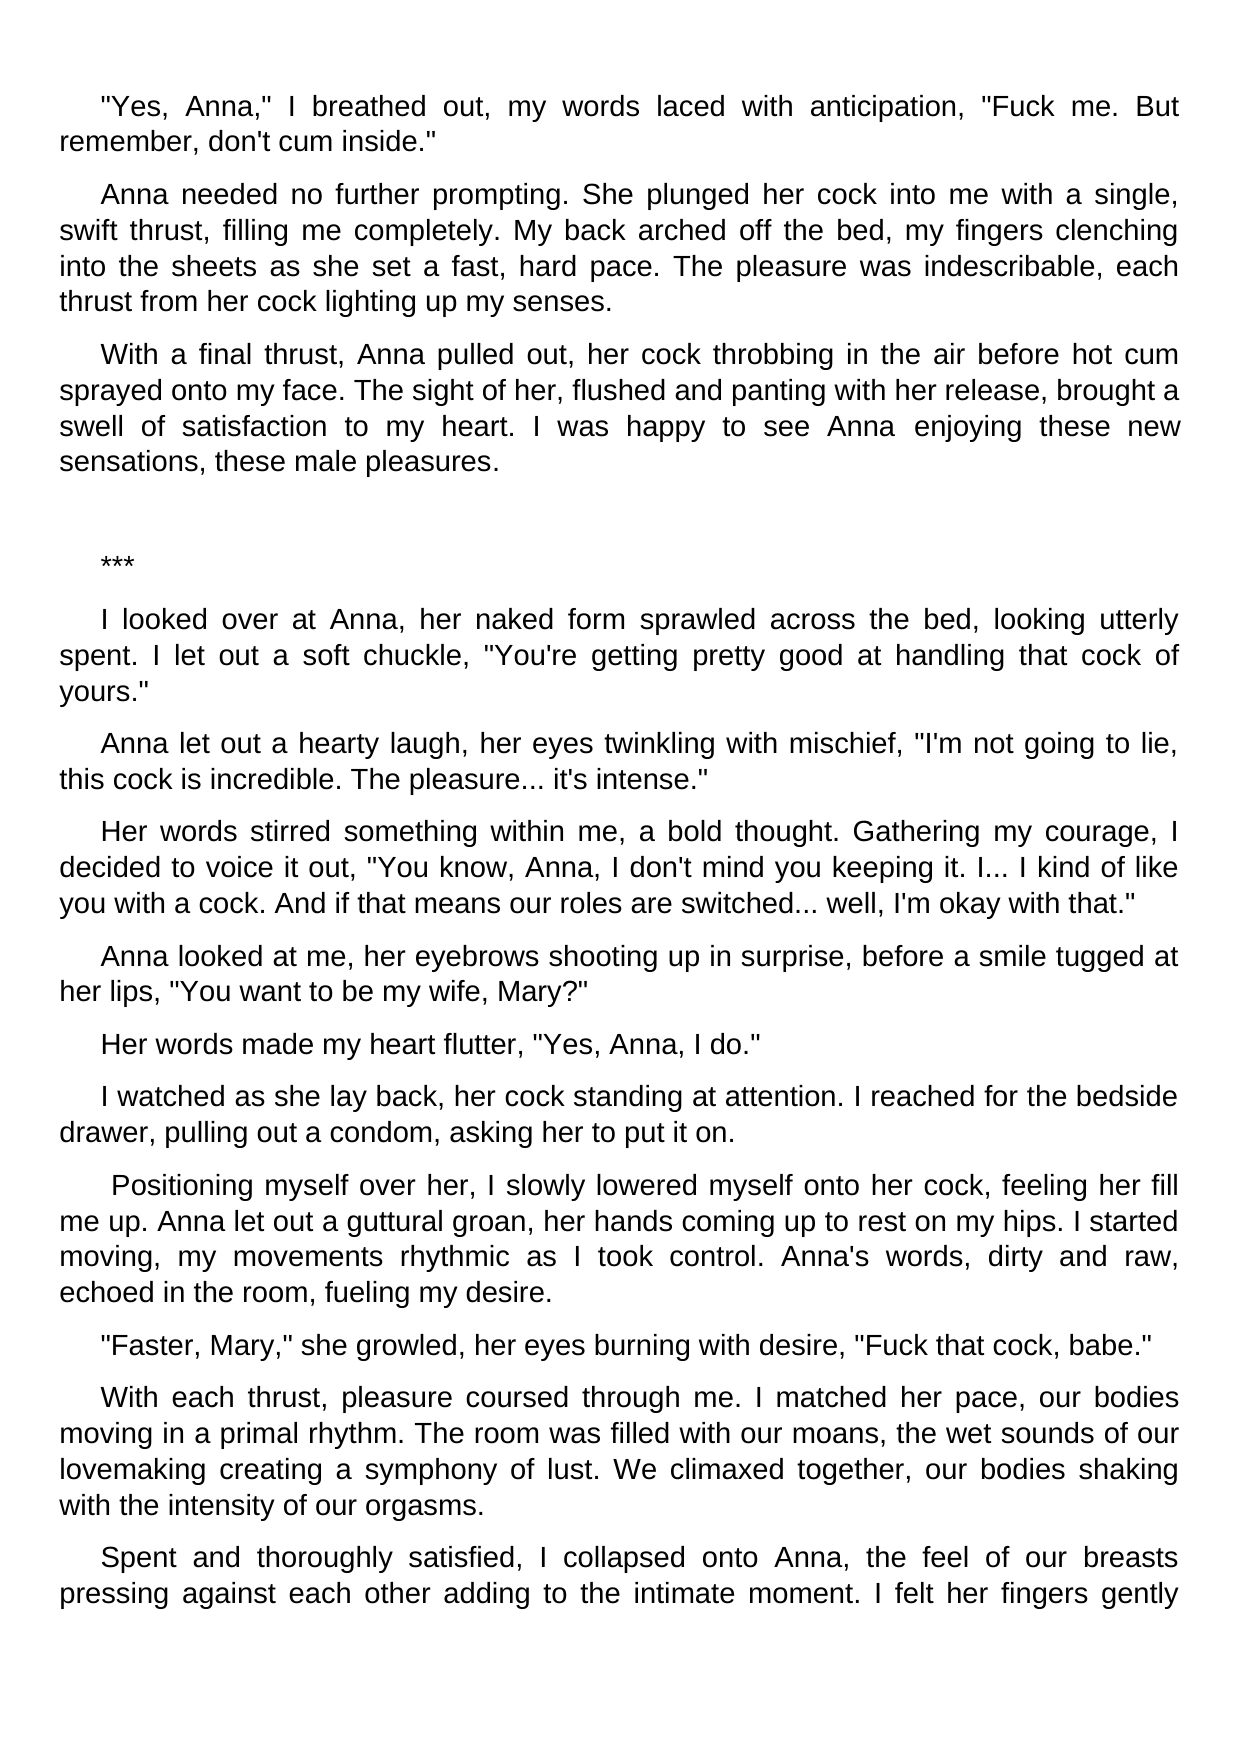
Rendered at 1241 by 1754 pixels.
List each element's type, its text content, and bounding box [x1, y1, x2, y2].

text Her words made my heart flutter, "Yes, Anna, I do." [59, 1027, 1181, 1061]
text Anna let out a hearty laugh, her eyes twinkling with mischief, "I'm not going to lie, this cock is incredible. The pleasure... it's intense." [59, 726, 1181, 796]
text Spent and thoroughly satisfied, I collapsed onto Anna, the feel of our breasts pressing against each other adding to the intimate moment. I felt her fingers gently [59, 1540, 1181, 1610]
text "Yes, Anna," I breathed out, my words laced with anticipation, "Fuck me. But remember, don't cum inside." [59, 89, 1181, 158]
text With a final thrust, Anna pulled out, her cock throbbing in the air before hot cum sprayed onto my face. The sight of her, flushed and panting with her release, brought a swell of satisfaction to my heart. I was happy to see Anna enjoying these new sensations, these male pleasures. [59, 337, 1181, 478]
text With each thrust, pleasure coursed through me. I matched her pace, our bodies moving in a primal rhythm. The room was filled with our moans, the wet sounds of our lovemaking creating a symphony of lust. We climaxed together, our bodies shaking with the intensity of our orgasms. [59, 1380, 1181, 1521]
text Positioning myself over her, I slowly lowered myself onto her cock, feeling her fill me up. Anna let out a guttural groan, her hands coming up to rest on my hips. I started moving, my movements rhythmic as I took control. Anna's words, dirty and raw, echoed in the room, fueling my desire. [59, 1168, 1181, 1309]
text "Faster, Mary," she growled, her eyes burning with desire, "Fuck that cock, babe." [59, 1328, 1181, 1361]
text *** [59, 549, 1181, 583]
text Her words stirred something within me, a bold thought. Gathering my courage, I decided to voice it out, "You know, Anna, I don't mind you keeping it. I... I kind of like you with a cock. And if that means our roles are switched... well, I'm okay with that." [59, 814, 1181, 920]
text I watched as she lay back, her cock standing at attention. I reached for the bedside drawer, pulling out a condom, asking her to put it on. [59, 1079, 1181, 1149]
text Anna looked at me, her eyebrows shooting up in surprise, before a smile tugged at her lips, "You want to be my wife, Mary?" [59, 939, 1181, 1008]
text Anna needed no further prompting. She plunged her cock into me with a single, swift thrust, filling me completely. My back arched off the bed, my fingers clenching into the sheets as she set a fast, hard pace. The pleasure was indescribable, each thrust from her cock lighting up my senses. [59, 177, 1181, 318]
text I looked over at Anna, her naked form sprawled across the bed, looking utterly spent. I let out a soft chuckle, "You're getting pretty good at handling that cock of yours." [59, 602, 1181, 707]
